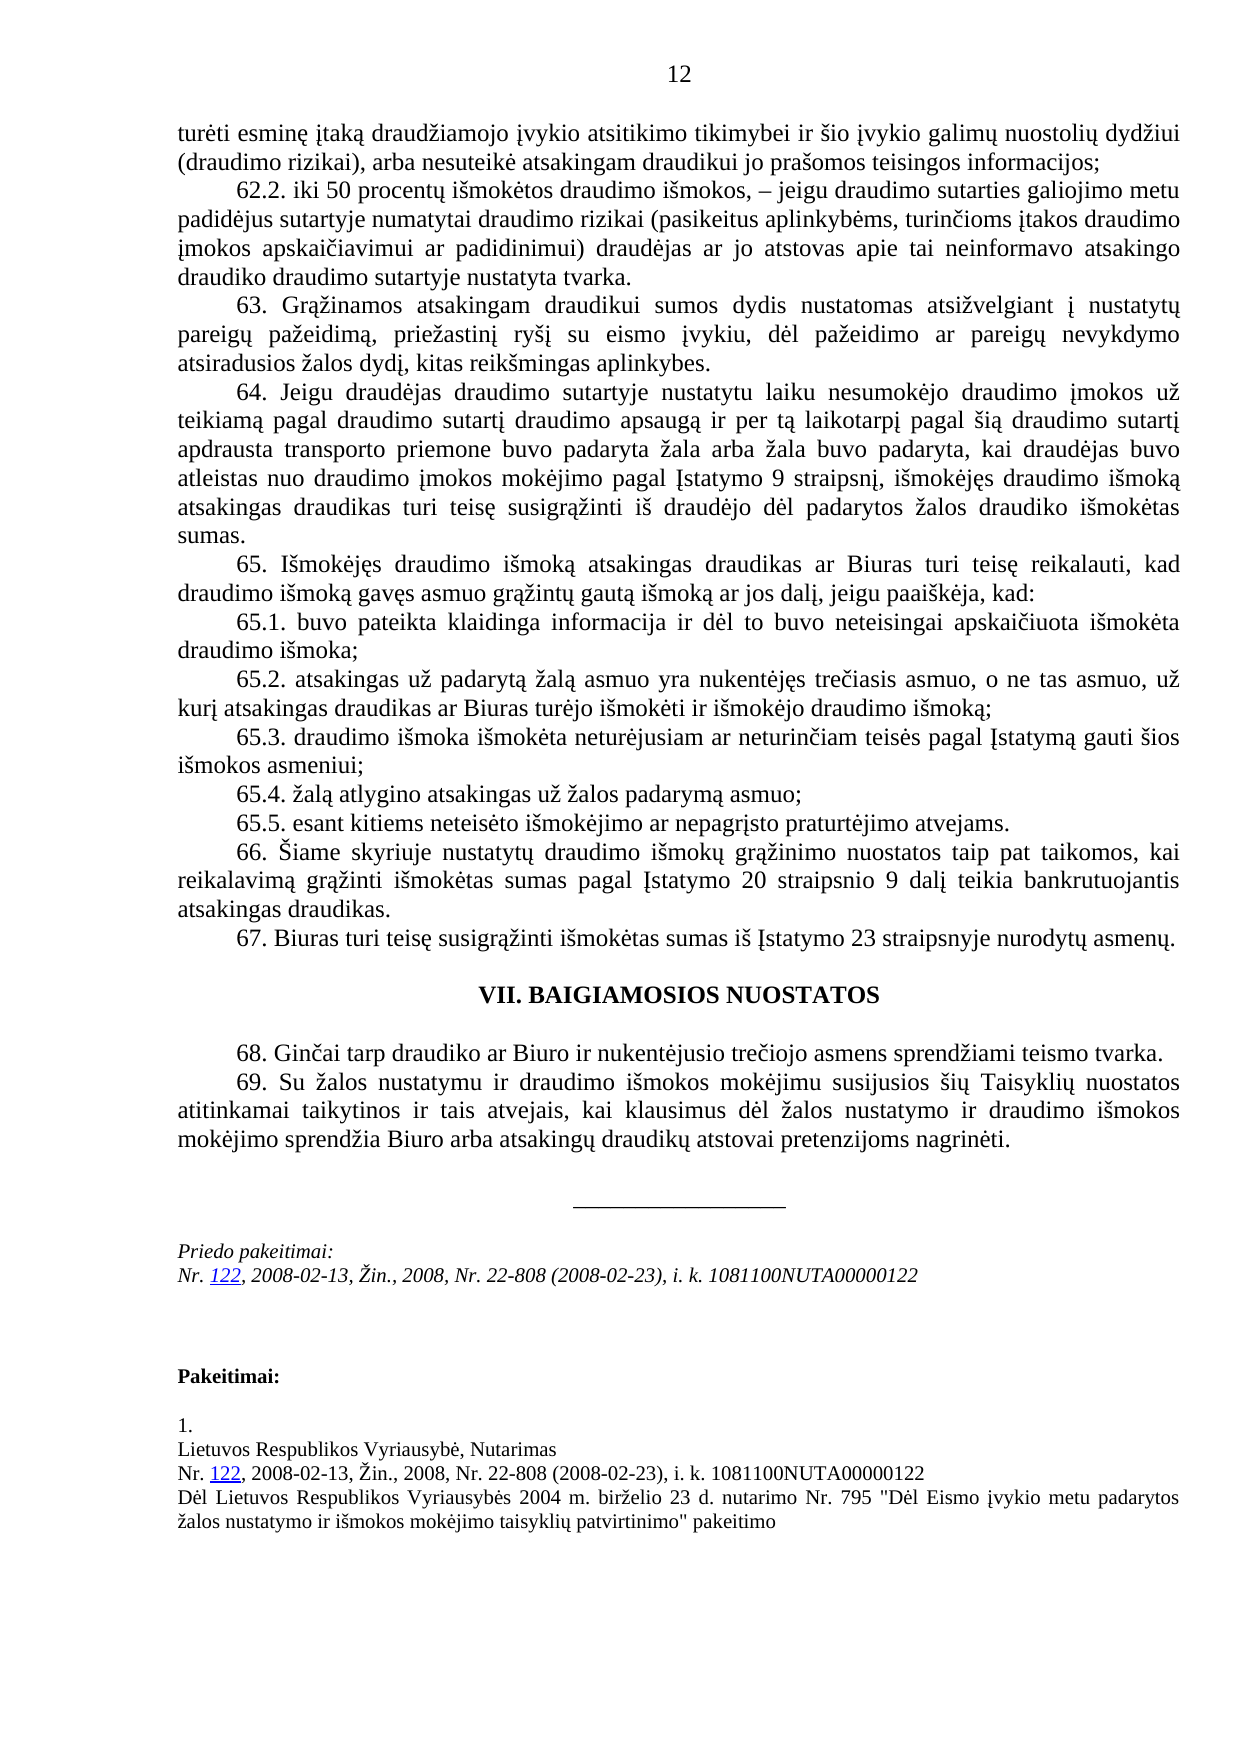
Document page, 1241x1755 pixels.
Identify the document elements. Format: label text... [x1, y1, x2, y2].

text Priedo pakeitimai: [177, 1239, 1181, 1263]
text 67. Biuras turi teisę susigrąžinti išmokėtas sumas iš Įstatymo 23 straipsnyje nurodytų asmenų. [177, 923, 1181, 952]
text Nr. 122, 2008-02-13, Žin., 2008, Nr. 22-808 (2008-02-23), i. k. 1081100NUTA00000122 [177, 1263, 1181, 1287]
text Lietuvos Respublikos Vyriausybė, Nutarimas [177, 1437, 1181, 1461]
text 65.2. atsakingas už padarytą žalą asmuo yra nukentėjęs trečiasis asmuo, o ne tas asmuo, už kurį atsakingas draudikas ar Biuras turėjo išmokėti ir išmokėjo draudimo išmoką; [177, 664, 1181, 722]
text VII. BAIGIAMOSIOS NUOSTATOS [177, 981, 1181, 1009]
text 64. Jeigu draudėjas draudimo sutartyje nustatytu laiku nesumokėjo draudimo įmokos už teikiamą pagal draudimo sutartį draudimo apsaugą ir per tą laikotarpį pagal šią draudimo sutartį apdrausta transporto priemone buvo padaryta žala arba žala buvo padaryta, kai draudėjas buvo atleistas nuo draudimo įmokos mokėjimo pagal Įstatymo 9 straipsnį, išmokėjęs draudimo išmoką atsakingas draudikas turi teisę susigrąžinti iš draudėjo dėl padarytos žalos draudiko išmokėtas sumas. [177, 377, 1181, 549]
text 63. Grąžinamos atsakingam draudikui sumos dydis nustatomas atsižvelgiant į nustatytų pareigų pažeidimą, priežastinį ryšį su eismo įvykiu, dėl pažeidimo ar pareigų nevykdymo atsiradusios žalos dydį, kitas reikšmingas aplinkybes. [177, 291, 1181, 377]
text 66. Šiame skyriuje nustatytų draudimo išmokų grąžinimo nuostatos taip pat taikomos, kai reikalavimą grąžinti išmokėtas sumas pagal Įstatymo 20 straipsnio 9 dalį teikia bankrutuojantis atsakingas draudikas. [177, 837, 1181, 923]
text turėti esminę įtaką draudžiamojo įvykio atsitikimo tikimybei ir šio įvykio galimų nuostolių dydžiui (draudimo rizikai), arba nesuteikė atsakingam draudikui jo prašomos teisingos informacijos; [177, 118, 1181, 176]
text 1. [177, 1412, 1181, 1437]
text Pakeitimai: [177, 1364, 1181, 1388]
text 65.5. esant kitiems neteisėto išmokėjimo ar nepagrįsto praturtėjimo atvejams. [177, 808, 1181, 837]
text Dėl Lietuvos Respublikos Vyriausybės 2004 m. birželio 23 d. nutarimo Nr. 795 "Dėl Eismo įvykio metu padarytos žalos nustatymo ir išmokos mokėjimo taisyklių patvirtinimo" pakeitimo [177, 1485, 1181, 1533]
text 65. Išmokėjęs draudimo išmoką atsakingas draudikas ar Biuras turi teisę reikalauti, kad draudimo išmoką gavęs asmuo grąžintų gautą išmoką ar jos dalį, jeigu paaiškėja, kad: [177, 549, 1181, 607]
text 68. Ginčai tarp draudiko ar Biuro ir nukentėjusio trečiojo asmens sprendžiami teismo tvarka. [177, 1038, 1181, 1067]
text Nr. 122, 2008-02-13, Žin., 2008, Nr. 22-808 (2008-02-23), i. k. 1081100NUTA00000122 [177, 1461, 1181, 1485]
text 65.3. draudimo išmoka išmokėta neturėjusiam ar neturinčiam teisės pagal Įstatymą gauti šios išmokos asmeniui; [177, 722, 1181, 779]
text 65.4. žalą atlygino atsakingas už žalos padarymą asmuo; [177, 779, 1181, 808]
text 69. Su žalos nustatymu ir draudimo išmokos mokėjimu susijusios šių Taisyklių nuostatos atitinkamai taikytinos ir tais atvejais, kai klausimus dėl žalos nustatymo ir draudimo išmokos mokėjimo sprendžia Biuro arba atsakingų draudikų atstovai pretenzijoms nagrinėti. [177, 1067, 1181, 1153]
text _________________ [177, 1182, 1181, 1211]
text 65.1. buvo pateikta klaidinga informacija ir dėl to buvo neteisingai apskaičiuota išmokėta draudimo išmoka; [177, 607, 1181, 664]
text 62.2. iki 50 procentų išmokėtos draudimo išmokos, – jeigu draudimo sutarties galiojimo metu padidėjus sutartyje numatytai draudimo rizikai (pasikeitus aplinkybėms, turinčioms įtakos draudimo įmokos apskaičiavimui ar padidinimui) draudėjas ar jo atstovas apie tai neinformavo atsakingo draudiko draudimo sutartyje nustatyta tvarka. [177, 176, 1181, 291]
